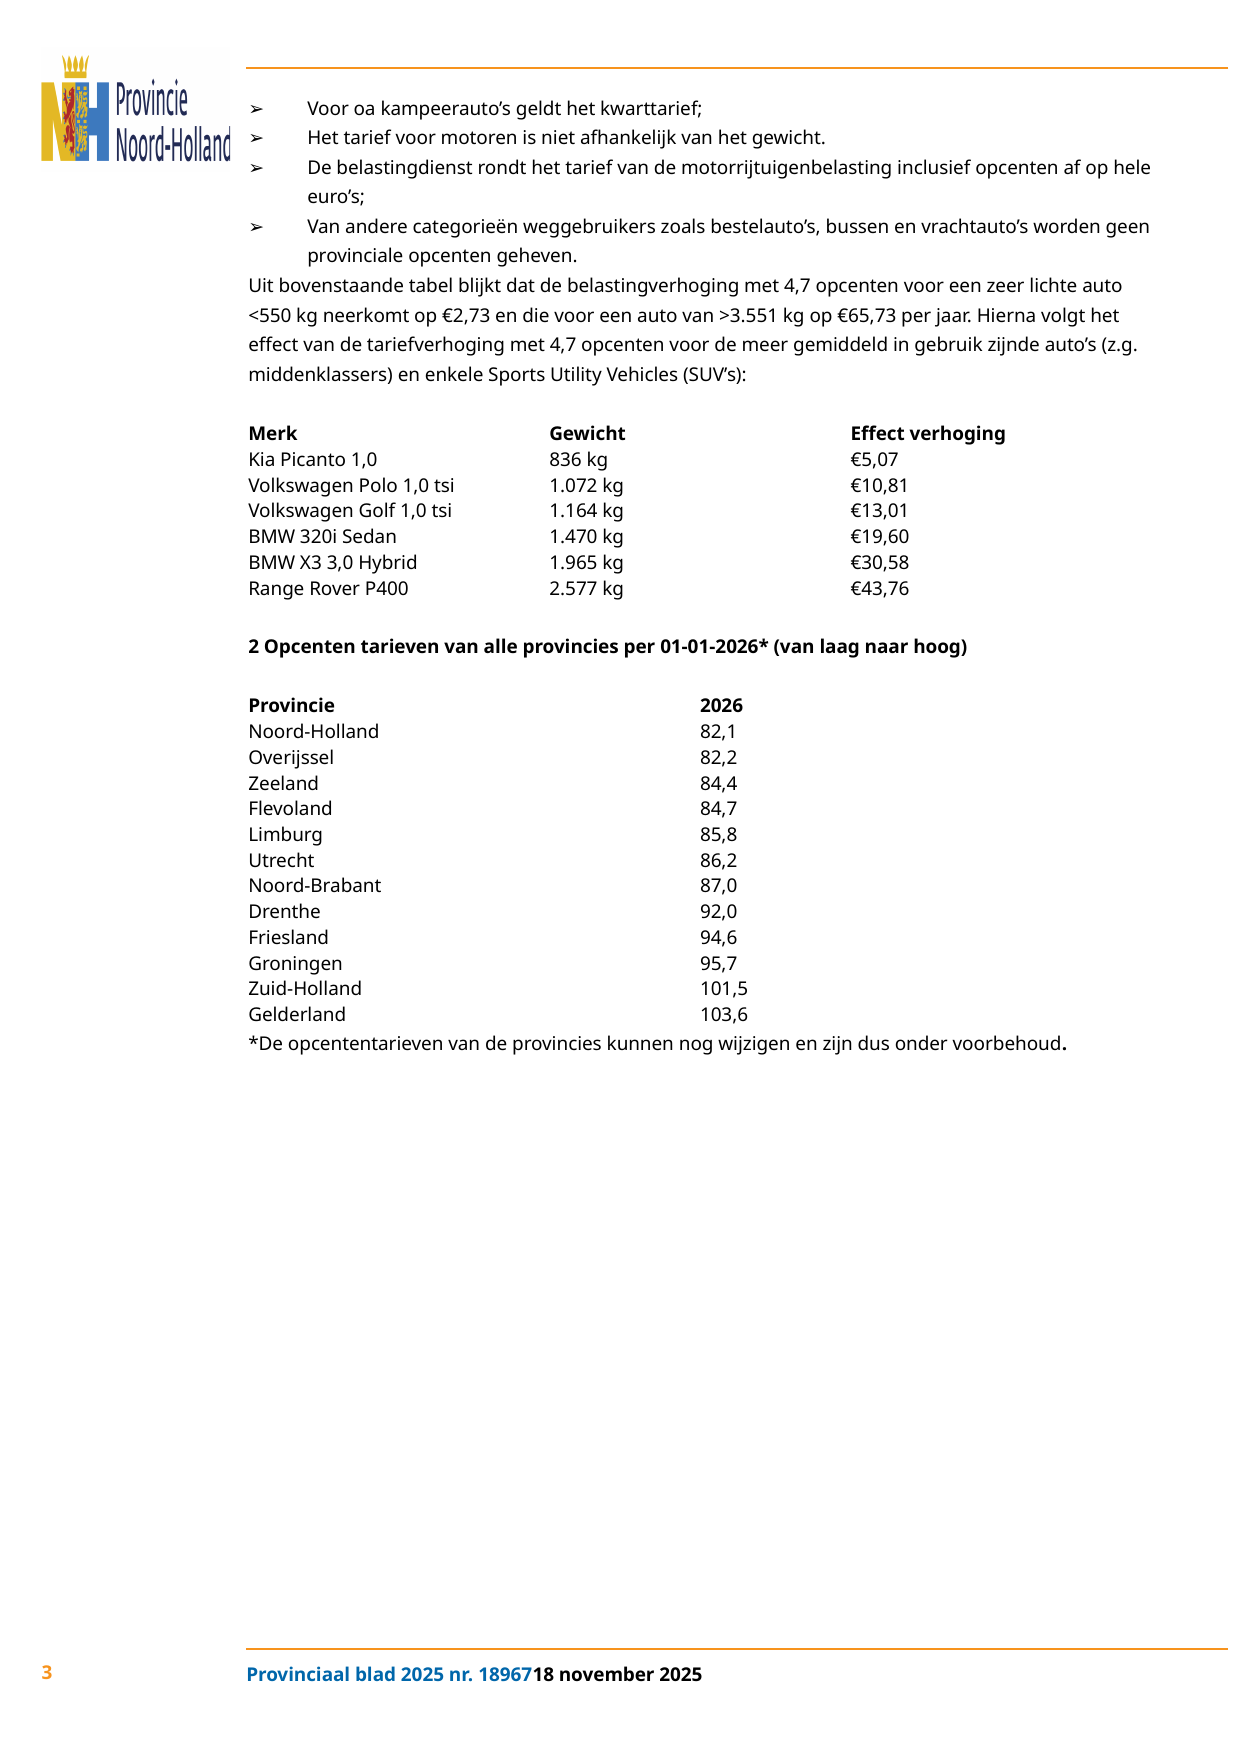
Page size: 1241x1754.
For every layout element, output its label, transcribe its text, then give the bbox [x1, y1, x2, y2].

table_cell €5,07 [850, 446, 1152, 472]
table_cell €13,01 [850, 498, 1152, 523]
table_cell 103,6 [700, 1001, 1152, 1027]
table_cell Drenthe [248, 898, 700, 924]
list Voor oa kampeerauto’s geldt het kwarttarief; [248, 95, 1152, 121]
table_cell Flevoland [248, 795, 700, 821]
table_cell Utrecht [248, 847, 700, 873]
table_cell Range Rover P400 [248, 575, 549, 600]
table_cell Zeeland [248, 770, 700, 795]
list Van andere categorieën weggebruikers zoals bestelauto’s, bussen en vrachtauto’s worden geen provinciale opcenten geheven. [248, 213, 1152, 268]
table_cell 86,2 [700, 847, 1152, 873]
table_header Provincie [248, 693, 700, 718]
table_cell Groningen [248, 950, 700, 976]
table_cell Volkswagen Golf 1,0 tsi [248, 498, 549, 523]
table_cell 1.965 kg [549, 549, 850, 575]
table_cell BMW 320i Sedan [248, 523, 549, 549]
table_cell 1.470 kg [549, 523, 850, 549]
text Uit bovenstaande tabel blijkt dat de belastingverhoging met 4,7 opcenten voor een zeer lichte auto <550 kg neerkomt op €2,73 en die voor een auto van >3.551 kg op €65,73 per jaar. Hierna volgt het effect van de tariefverhoging met 4,7 opcenten voor de meer gemiddeld in gebruik zijnde auto’s (z.g. middenklassers) en enkele Sports Utility Vehicles (SUV’s): [248, 272, 1152, 387]
table_cell Volkswagen Polo 1,0 tsi [248, 472, 549, 497]
table_cell 82,2 [700, 744, 1152, 770]
text *De opcententarieven van de provincies kunnen nog wijzigen en zijn dus onder voorbehoud. [248, 1030, 1152, 1056]
table_cell €30,58 [850, 549, 1152, 575]
table_cell 836 kg [549, 446, 850, 472]
table_cell 2.577 kg [549, 575, 850, 600]
table_header 2026 [700, 693, 1152, 718]
table_cell 84,7 [700, 795, 1152, 821]
table_header Gewicht [549, 420, 850, 446]
table_cell Kia Picanto 1,0 [248, 446, 549, 472]
table_cell Overijssel [248, 744, 700, 770]
table_cell 101,5 [700, 976, 1152, 1001]
picture [41, 47, 231, 172]
table_cell 95,7 [700, 950, 1152, 976]
table_cell 84,4 [700, 770, 1152, 795]
table_cell Gelderland [248, 1001, 700, 1027]
text 2 Opcenten tarieven van alle provincies per 01-01-2026* (van laag naar hoog) [248, 633, 1152, 659]
table_cell Noord-Brabant [248, 873, 700, 898]
table_cell €43,76 [850, 575, 1152, 600]
table_cell 82,1 [700, 718, 1152, 744]
table_header Merk [248, 420, 549, 446]
list Het tarief voor motoren is niet afhankelijk van het gewicht. [248, 124, 1152, 150]
table_cell €19,60 [850, 523, 1152, 549]
table_cell 1.164 kg [549, 498, 850, 523]
table_cell €10,81 [850, 472, 1152, 497]
table_cell 1.072 kg [549, 472, 850, 497]
table_header Effect verhoging [850, 420, 1152, 446]
table_cell 87,0 [700, 873, 1152, 898]
table_cell 94,6 [700, 924, 1152, 950]
table_cell Noord-Holland [248, 718, 700, 744]
table_cell 92,0 [700, 898, 1152, 924]
table_cell Friesland [248, 924, 700, 950]
table_cell BMW X3 3,0 Hybrid [248, 549, 549, 575]
list De belastingdienst rondt het tarief van de motorrijtuigenbelasting inclusief opcenten af op hele euro’s; [248, 154, 1152, 209]
table_cell Limburg [248, 821, 700, 847]
table_cell Zuid-Holland [248, 976, 700, 1001]
table_cell 85,8 [700, 821, 1152, 847]
